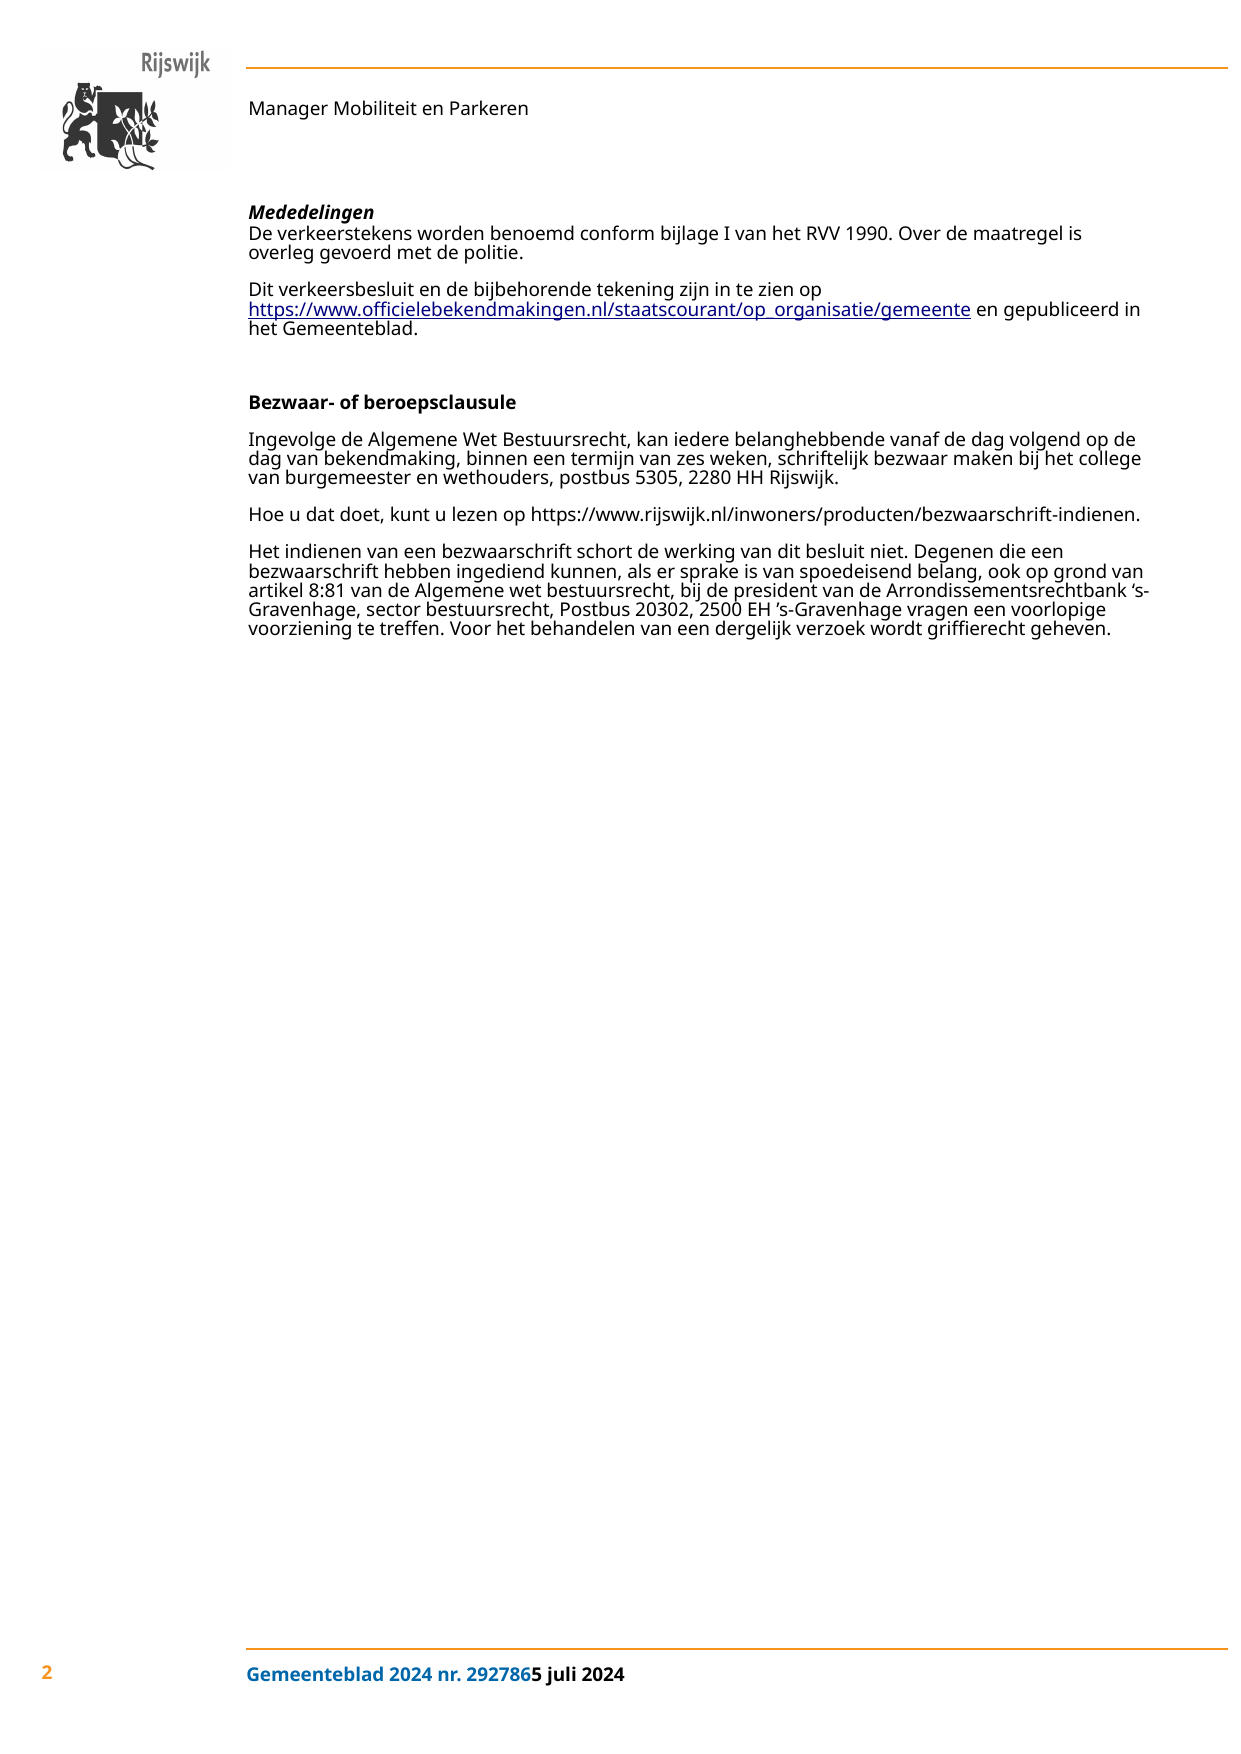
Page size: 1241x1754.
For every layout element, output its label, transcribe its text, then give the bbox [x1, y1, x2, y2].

text Ingevolge de Algemene Wet Bestuursrecht, kan iedere belanghebbende vanaf de dag volgend op de dag van bekendmaking, binnen een termijn van zes weken, schriftelijk bezwaar maken bij het college van burgemeester en wethouders, postbus 5305, 2280 HH Rijswijk. [248, 431, 1152, 489]
text Hoe u dat doet, kunt u lezen op https://www.rijswijk.nl/inwoners/producten/bezwaarschrift-indienen. [248, 506, 1152, 526]
text Bezwaar- of beroepsclausule [248, 394, 1152, 413]
text Mededelingen [248, 199, 1152, 225]
text De verkeerstekens worden benoemd conform bijlage I van het RVV 1990. Over de maatregel is overleg gevoerd met de politie. [248, 225, 1152, 264]
picture [41, 47, 231, 172]
text Manager Mobiliteit en Parkeren [248, 95, 1152, 121]
text Het indienen van een bezwaarschrift schort de werking van dit besluit niet. Degenen die een bezwaarschrift hebben ingediend kunnen, als er sprake is van spoedeisend belang, ook op grond van artikel 8:81 van de Algemene wet bestuursrecht, bij de president van de Arrondissementsrechtbank ‘s-Gravenhage, sector bestuursrecht, Postbus 20302, 2500 EH ’s-Gravenhage vragen een voorlopige voorziening te treffen. Voor het behandelen van een dergelijk verzoek wordt griffierecht geheven. [248, 543, 1152, 640]
text Dit verkeersbesluit en de bijbehorende tekening zijn in te zien op https://www.officielebekendmakingen.nl/staatscourant/op_organisatie/gemeente en gepubliceerd in het Gemeenteblad. [248, 281, 1152, 339]
